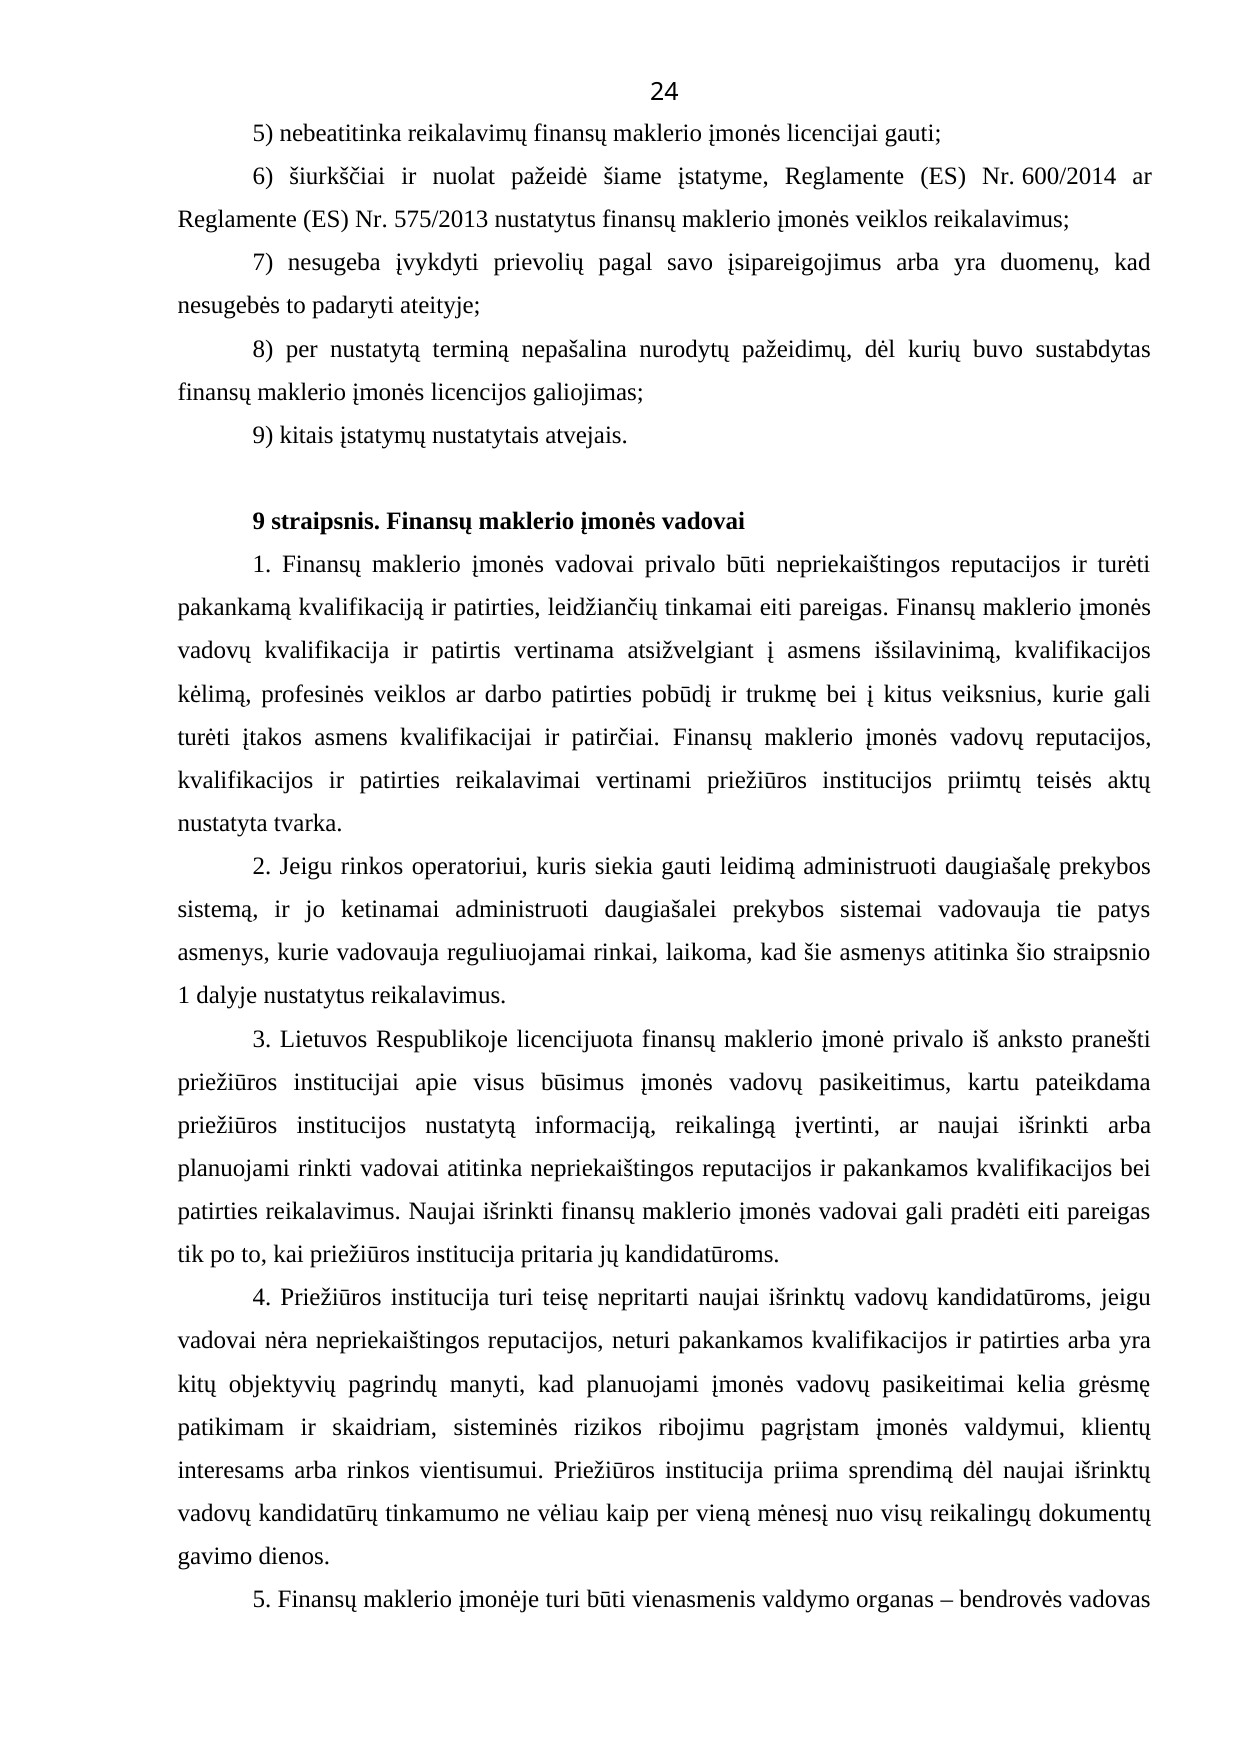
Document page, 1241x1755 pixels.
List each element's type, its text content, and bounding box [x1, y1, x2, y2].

text 4. Priežiūros institucija turi teisę nepritarti naujai išrinktų vadovų kandidatūroms, jeigu vadovai nėra nepriekaištingos reputacijos, neturi pakankamos kvalifikacijos ir patirties arba yra kitų objektyvių pagrindų manyti, kad planuojami įmonės vadovų pasikeitimai kelia grėsmę patikimam ir skaidriam, sisteminės rizikos ribojimu pagrįstam įmonės valdymui, klientų interesams arba rinkos vientisumui. Priežiūros institucija priima sprendimą dėl naujai išrinktų vadovų kandidatūrų tinkamumo ne vėliau kaip per vieną mėnesį nuo visų reikalingų dokumentų gavimo dienos. [177, 1282, 1152, 1570]
text 6) šiurkščiai ir nuolat pažeidė šiame įstatyme, Reglamente (ES) Nr. 600/2014 ar Reglamente (ES) Nr. 575/2013 nustatytus finansų maklerio įmonės veiklos reikalavimus; [177, 161, 1152, 233]
text 9 straipsnis. Finansų maklerio įmonės vadovai [177, 506, 1152, 535]
text 8) per nustatytą terminą nepašalina nurodytų pažeidimų, dėl kurių buvo sustabdytas finansų maklerio įmonės licencijos galiojimas; [177, 334, 1152, 406]
text 5) nebeatitinka reikalavimų finansų maklerio įmonės licencijai gauti; [177, 118, 1152, 147]
text 7) nesugeba įvykdyti prievolių pagal savo įsipareigojimus arba yra duomenų, kad nesugebės to padaryti ateityje; [177, 247, 1152, 319]
text 1. Finansų maklerio įmonės vadovai privalo būti nepriekaištingos reputacijos ir turėti pakankamą kvalifikaciją ir patirties, leidžiančių tinkamai eiti pareigas. Finansų maklerio įmonės vadovų kvalifikacija ir patirtis vertinama atsižvelgiant į asmens išsilavinimą, kvalifikacijos kėlimą, profesinės veiklos ar darbo patirties pobūdį ir trukmę bei į kitus veiksnius, kurie gali turėti įtakos asmens kvalifikacijai ir patirčiai. Finansų maklerio įmonės vadovų reputacijos, kvalifikacijos ir patirties reikalavimai vertinami priežiūros institucijos priimtų teisės aktų nustatyta tvarka. [177, 549, 1152, 837]
text 2. Jeigu rinkos operatoriui, kuris siekia gauti leidimą administruoti daugiašalę prekybos sistemą, ir jo ketinamai administruoti daugiašalei prekybos sistemai vadovauja tie patys asmenys, kurie vadovauja reguliuojamai rinkai, laikoma, kad šie asmenys atitinka šio straipsnio 1 dalyje nustatytus reikalavimus. [177, 851, 1152, 1009]
text 3. Lietuvos Respublikoje licencijuota finansų maklerio įmonė privalo iš anksto pranešti priežiūros institucijai apie visus būsimus įmonės vadovų pasikeitimus, kartu pateikdama priežiūros institucijos nustatytą informaciją, reikalingą įvertinti, ar naujai išrinkti arba planuojami rinkti vadovai atitinka nepriekaištingos reputacijos ir pakankamos kvalifikacijos bei patirties reikalavimus. Naujai išrinkti finansų maklerio įmonės vadovai gali pradėti eiti pareigas tik po to, kai priežiūros institucija pritaria jų kandidatūroms. [177, 1024, 1152, 1268]
text 9) kitais įstatymų nustatytais atvejais. [177, 420, 1152, 449]
text 5. Finansų maklerio įmonėje turi būti vienasmenis valdymo organas – bendrovės vadovas [177, 1584, 1152, 1613]
